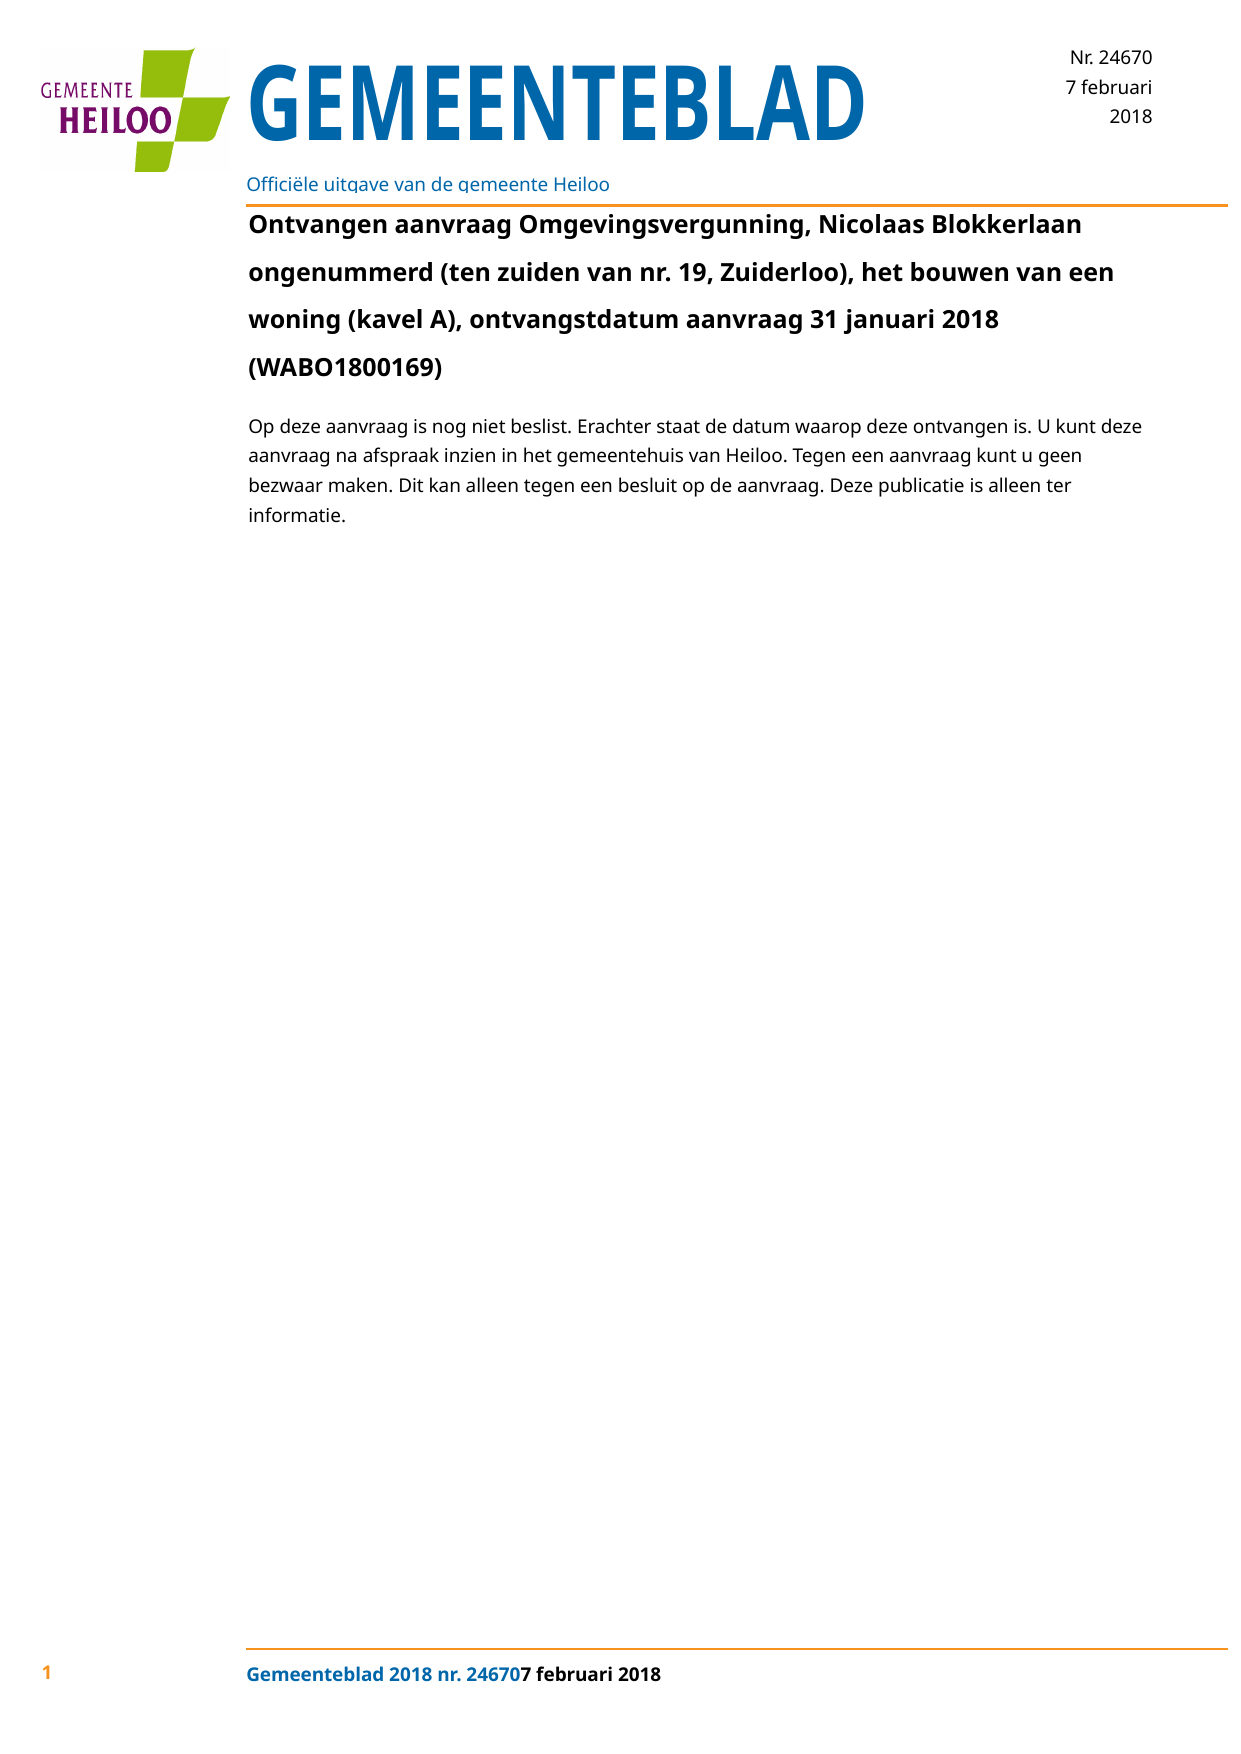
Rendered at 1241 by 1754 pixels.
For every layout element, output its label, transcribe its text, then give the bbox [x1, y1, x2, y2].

text Ontvangen aanvraag Omgevingsvergunning, Nicolaas Blokkerlaan ongenummerd (ten zuiden van nr. 19, Zuiderloo), het bouwen van een woning (kavel A), ontvangstdatum aanvraag 31 januari 2018 (WABO1800169) [248, 207, 1152, 384]
text Op deze aanvraag is nog niet beslist. Erachter staat de datum waarop deze ontvangen is. U kunt deze aanvraag na afspraak inzien in het gemeentehuis van Heiloo. Tegen een aanvraag kunt u geen bezwaar maken. Dit kan alleen tegen een besluit op de aanvraag. Deze publicatie is alleen ter informatie. [248, 413, 1152, 528]
picture [41, 47, 231, 172]
